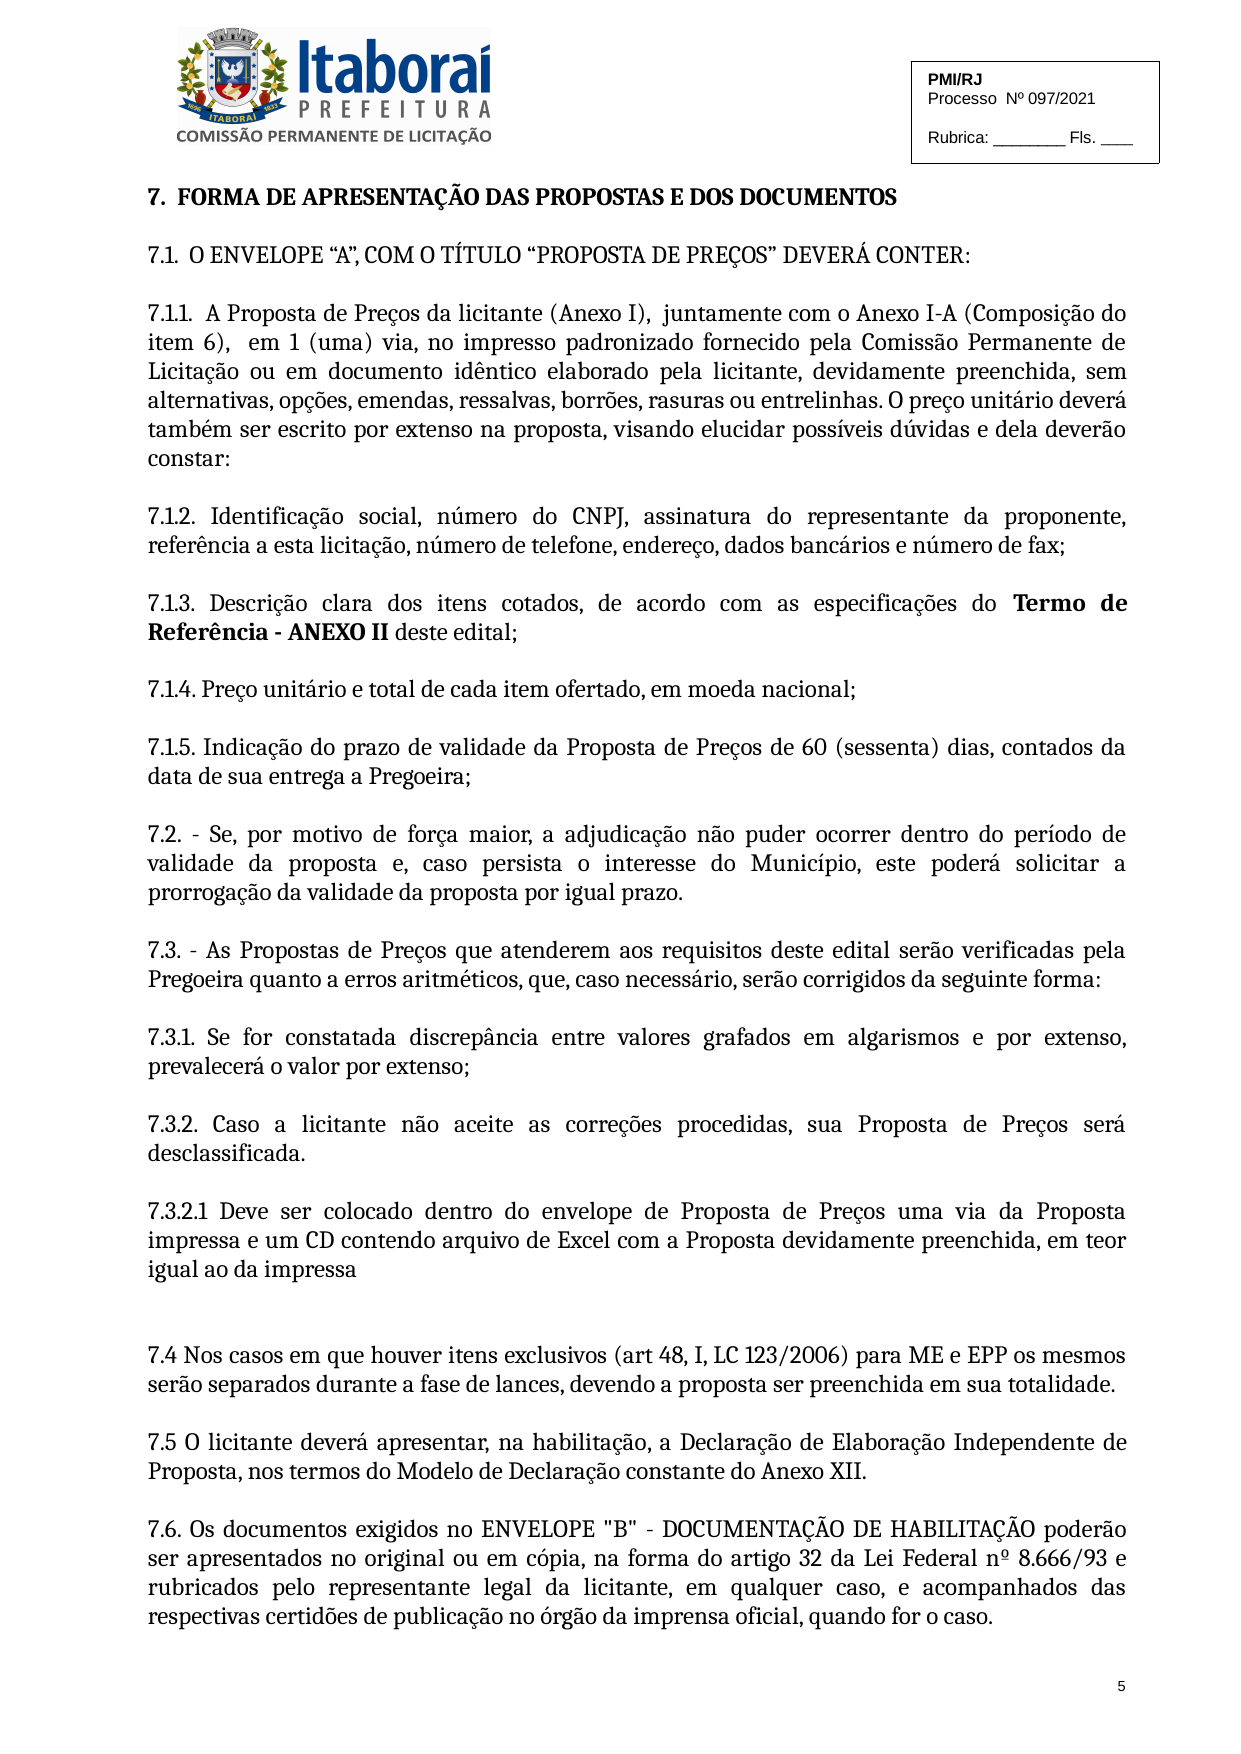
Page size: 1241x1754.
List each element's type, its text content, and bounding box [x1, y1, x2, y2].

text 7.3.2.1 Deve ser colocado dentro do envelope de Proposta de Preços uma via da Proposta impressa e um CD contendo arquivo de Excel com a Proposta devidamente preenchida, em teor igual ao da impressa [148, 1197, 1128, 1283]
text 7.5 O licitante deverá apresentar, na habilitação, a Declaração de Elaboração Independente de Proposta, nos termos do Modelo de Declaração constante do Anexo XII. [148, 1428, 1128, 1486]
text 7.6. Os documentos exigidos no ENVELOPE "B" - DOCUMENTAÇÃO DE HABILITAÇÃO poderão ser apresentados no original ou em cópia, na forma do artigo 32 da Lei Federal nº 8.666/93 e rubricados pelo representante legal da licitante, em qualquer caso, e acompanhados das respectivas certidões de publicação no órgão da imprensa oficial, quando for o caso. [148, 1515, 1128, 1631]
picture [176, 27, 492, 146]
text 7.1.2. Identificação social, número do CNPJ, assinatura do representante da proponente, referência a esta licitação, número de telefone, endereço, dados bancários e número de fax; [148, 502, 1128, 559]
text 7.4 Nos casos em que houver itens exclusivos (art 48, I, LC 123/2006) para ME e EPP os mesmos serão separados durante a fase de lances, devendo a proposta ser preenchida em sua totalidade. [148, 1341, 1128, 1399]
text 7.1.1. A Proposta de Preços da licitante (Anexo I), juntamente com o Anexo I-A (Composição do item 6), em 1 (uma) via, no impresso padronizado fornecido pela Comissão Permanente de Licitação ou em documento idêntico elaborado pela licitante, devidamente preenchida, sem alternativas, opções, emendas, ressalvas, borrões, rasuras ou entrelinhas. O preço unitário deverá também ser escrito por extenso na proposta, visando elucidar possíveis dúvidas e dela deverão constar: [148, 299, 1128, 473]
text 7.3.1. Se for constatada discrepância entre valores grafados em algarismos e por extenso, prevalecerá o valor por extenso; [148, 1023, 1128, 1081]
text 7.2. - Se, por motivo de força maior, a adjudicação não puder ocorrer dentro do período de validade da proposta e, caso persista o interesse do Município, este poderá solicitar a prorrogação da validade da proposta por igual prazo. [148, 820, 1128, 907]
text 7. FORMA DE APRESENTAÇÃO DAS PROPOSTAS E DOS DOCUMENTOS [148, 183, 1128, 212]
text 7.1. O ENVELOPE “A”, COM O TÍTULO “PROPOSTA DE PREÇOS” DEVERÁ CONTER: [148, 241, 1128, 270]
text 7.1.4. Preço unitário e total de cada item ofertado, em moeda nacional; [148, 675, 1128, 704]
text 7.1.5. Indicação do prazo de validade da Proposta de Preços de 60 (sessenta) dias, contados da data de sua entrega a Pregoeira; [148, 733, 1128, 791]
text 7.3. - As Propostas de Preços que atenderem aos requisitos deste edital serão verificadas pela Pregoeira quanto a erros aritméticos, que, caso necessário, serão corrigidos da seguinte forma: [148, 936, 1128, 994]
text 7.3.2. Caso a licitante não aceite as correções procedidas, sua Proposta de Preços será desclassificada. [148, 1110, 1128, 1168]
text 7.1.3. Descrição clara dos itens cotados, de acordo com as especificações do Termo de Referência - ANEXO II deste edital; [148, 588, 1128, 646]
